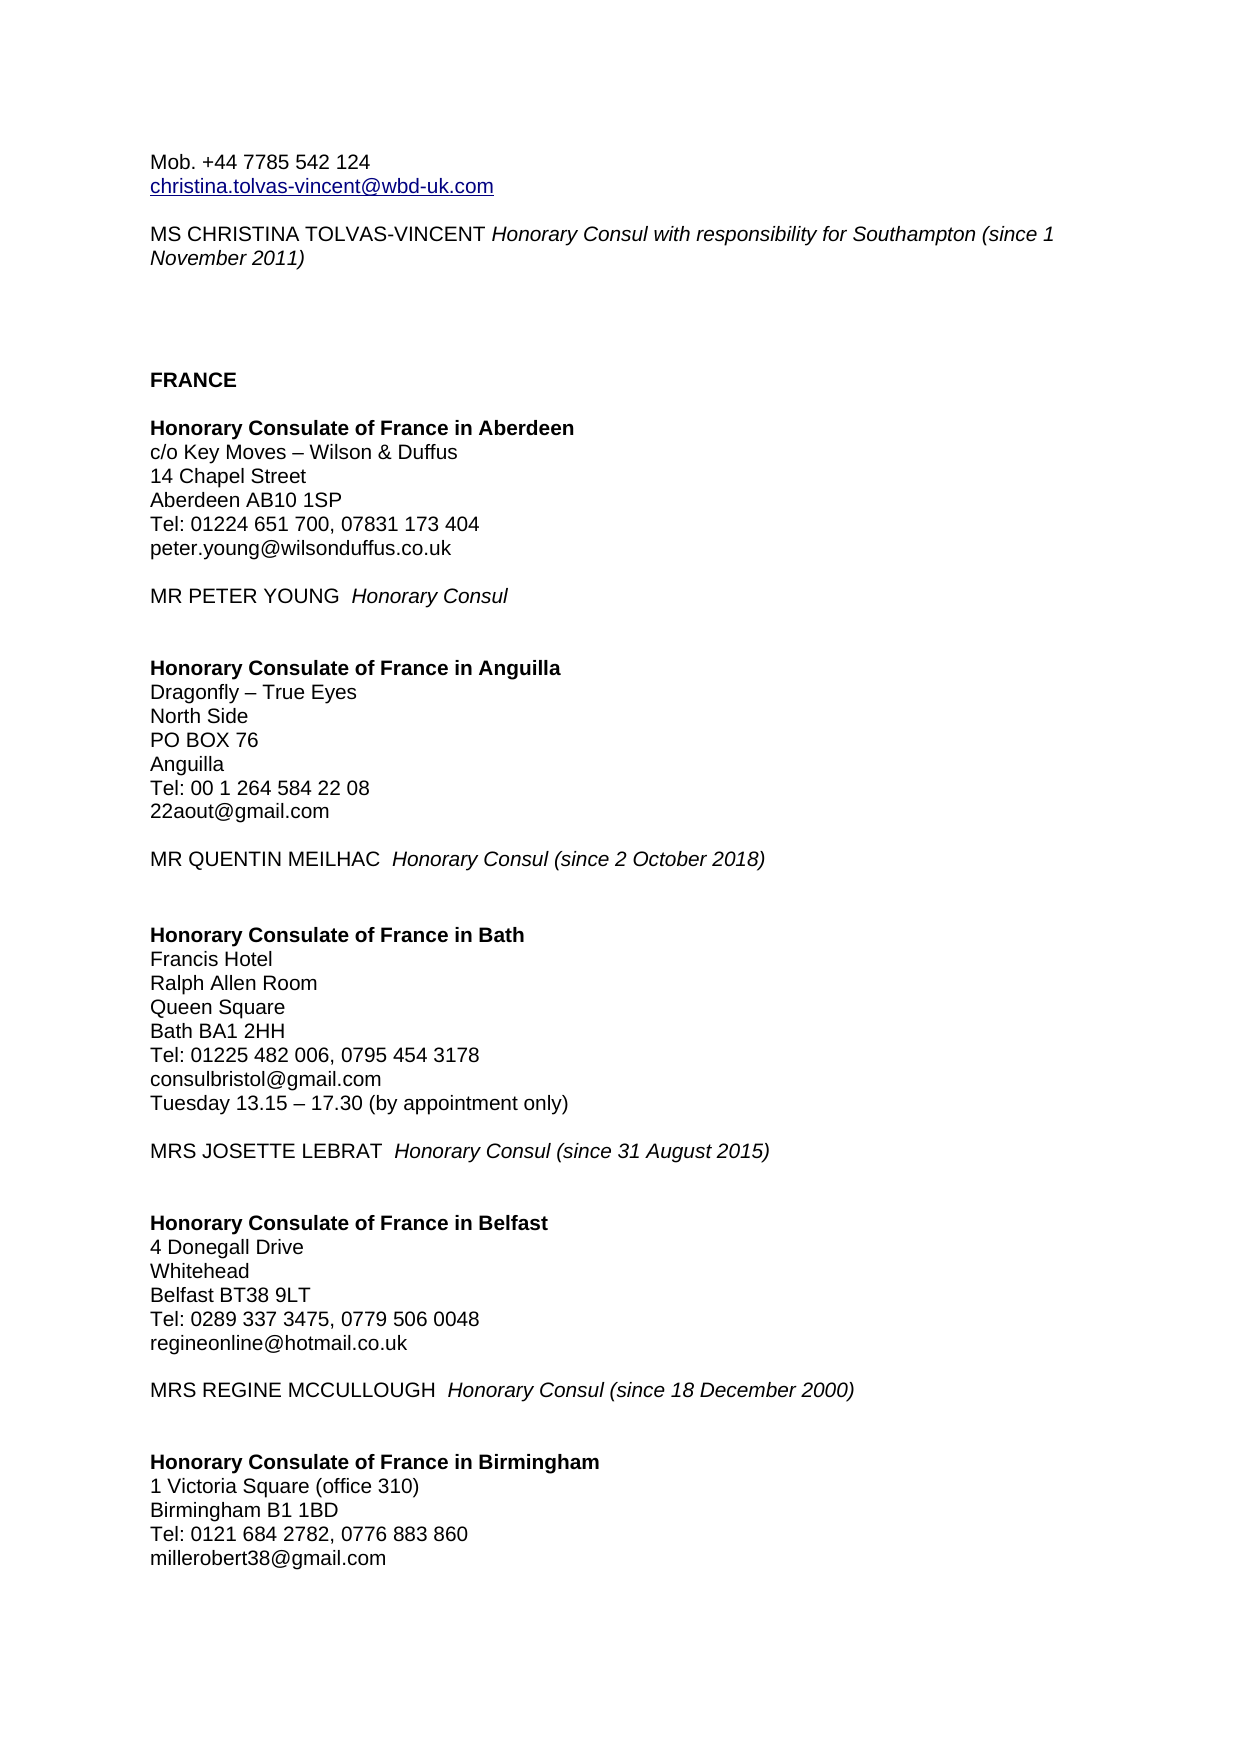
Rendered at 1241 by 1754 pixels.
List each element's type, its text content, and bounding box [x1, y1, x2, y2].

text 4 Donegall Drive [150, 1234, 1090, 1258]
text Honorary Consulate of France in Anguilla [150, 656, 1090, 679]
text regineonline@hotmail.co.uk [150, 1330, 1090, 1354]
text FRANCE [150, 368, 1090, 392]
text Mob. +44 7785 542 124 [150, 150, 1090, 174]
text MRS JOSETTE LEBRAT Honorary Consul (since 31 August 2015) [150, 1139, 1090, 1163]
text 14 Chapel Street [150, 464, 1090, 488]
text PO BOX 76 [150, 727, 1090, 751]
text Birmingham B1 1BD [150, 1498, 1090, 1522]
text Belfast BT38 9LT [150, 1282, 1090, 1306]
text millerobert38@gmail.com [150, 1546, 1090, 1570]
text MR PETER YOUNG Honorary Consul [150, 584, 1090, 608]
text Tel: 0289 337 3475, 0779 506 0048 [150, 1306, 1090, 1330]
text Honorary Consulate of France in Bath [150, 923, 1090, 947]
text consulbristol@gmail.com [150, 1067, 1090, 1091]
text Honorary Consulate of France in Aberdeen [150, 416, 1090, 440]
text Queen Square [150, 995, 1090, 1019]
text Ralph Allen Room [150, 971, 1090, 995]
text Whitehead [150, 1258, 1090, 1282]
text Tel: 0121 684 2782, 0776 883 860 [150, 1522, 1090, 1546]
text Aberdeen AB10 1SP [150, 488, 1090, 512]
text 1 Victoria Square (office 310) [150, 1474, 1090, 1498]
text Honorary Consulate of France in Belfast [150, 1211, 1090, 1234]
text 22aout@gmail.com [150, 799, 1090, 823]
text Tel: 01225 482 006, 0795 454 3178 [150, 1043, 1090, 1067]
text Bath BA1 2HH [150, 1019, 1090, 1043]
text MR QUENTIN MEILHAC Honorary Consul (since 2 October 2018) [150, 847, 1090, 871]
text Anguilla [150, 751, 1090, 775]
text christina.tolvas-vincent@wbd-uk.com [150, 174, 1090, 198]
text Honorary Consulate of France in Birmingham [150, 1450, 1090, 1474]
text North Side [150, 703, 1090, 727]
text Tel: 01224 651 700, 07831 173 404 [150, 512, 1090, 536]
text peter.young@wilsonduffus.co.uk [150, 536, 1090, 560]
text Tel: 00 1 264 584 22 08 [150, 775, 1090, 799]
text Tuesday 13.15 – 17.30 (by appointment only) [150, 1091, 1090, 1115]
text Francis Hotel [150, 947, 1090, 971]
text MS CHRISTINA TOLVAS-VINCENT Honorary Consul with responsibility for Southampton (since 1 November 2011) [150, 222, 1090, 270]
text MRS REGINE MCCULLOUGH Honorary Consul (since 18 December 2000) [150, 1378, 1090, 1402]
text Dragonfly – True Eyes [150, 679, 1090, 703]
text c/o Key Moves – Wilson & Duffus [150, 440, 1090, 464]
